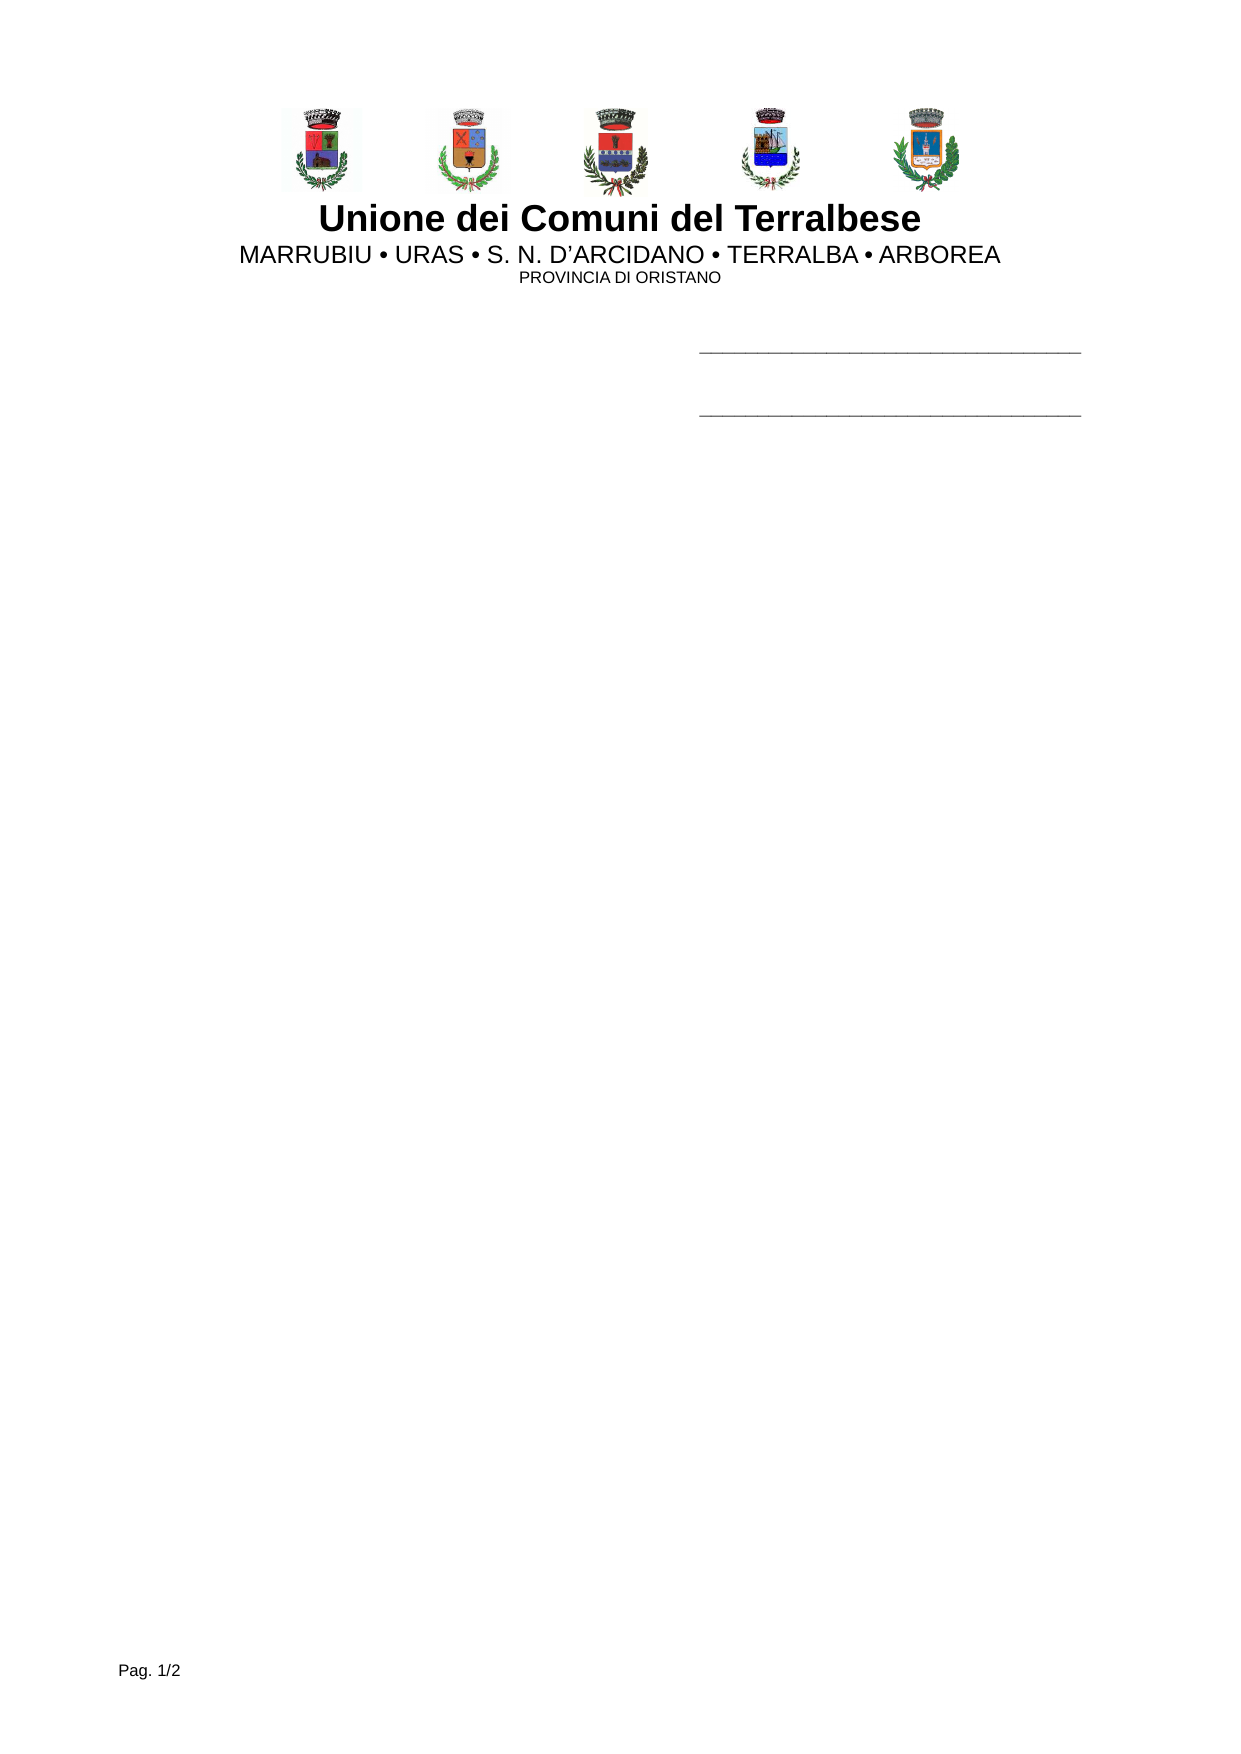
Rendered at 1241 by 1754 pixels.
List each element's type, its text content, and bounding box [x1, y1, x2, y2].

text _________________________________ [699, 384, 1122, 422]
text _________________________________ [699, 322, 1122, 359]
